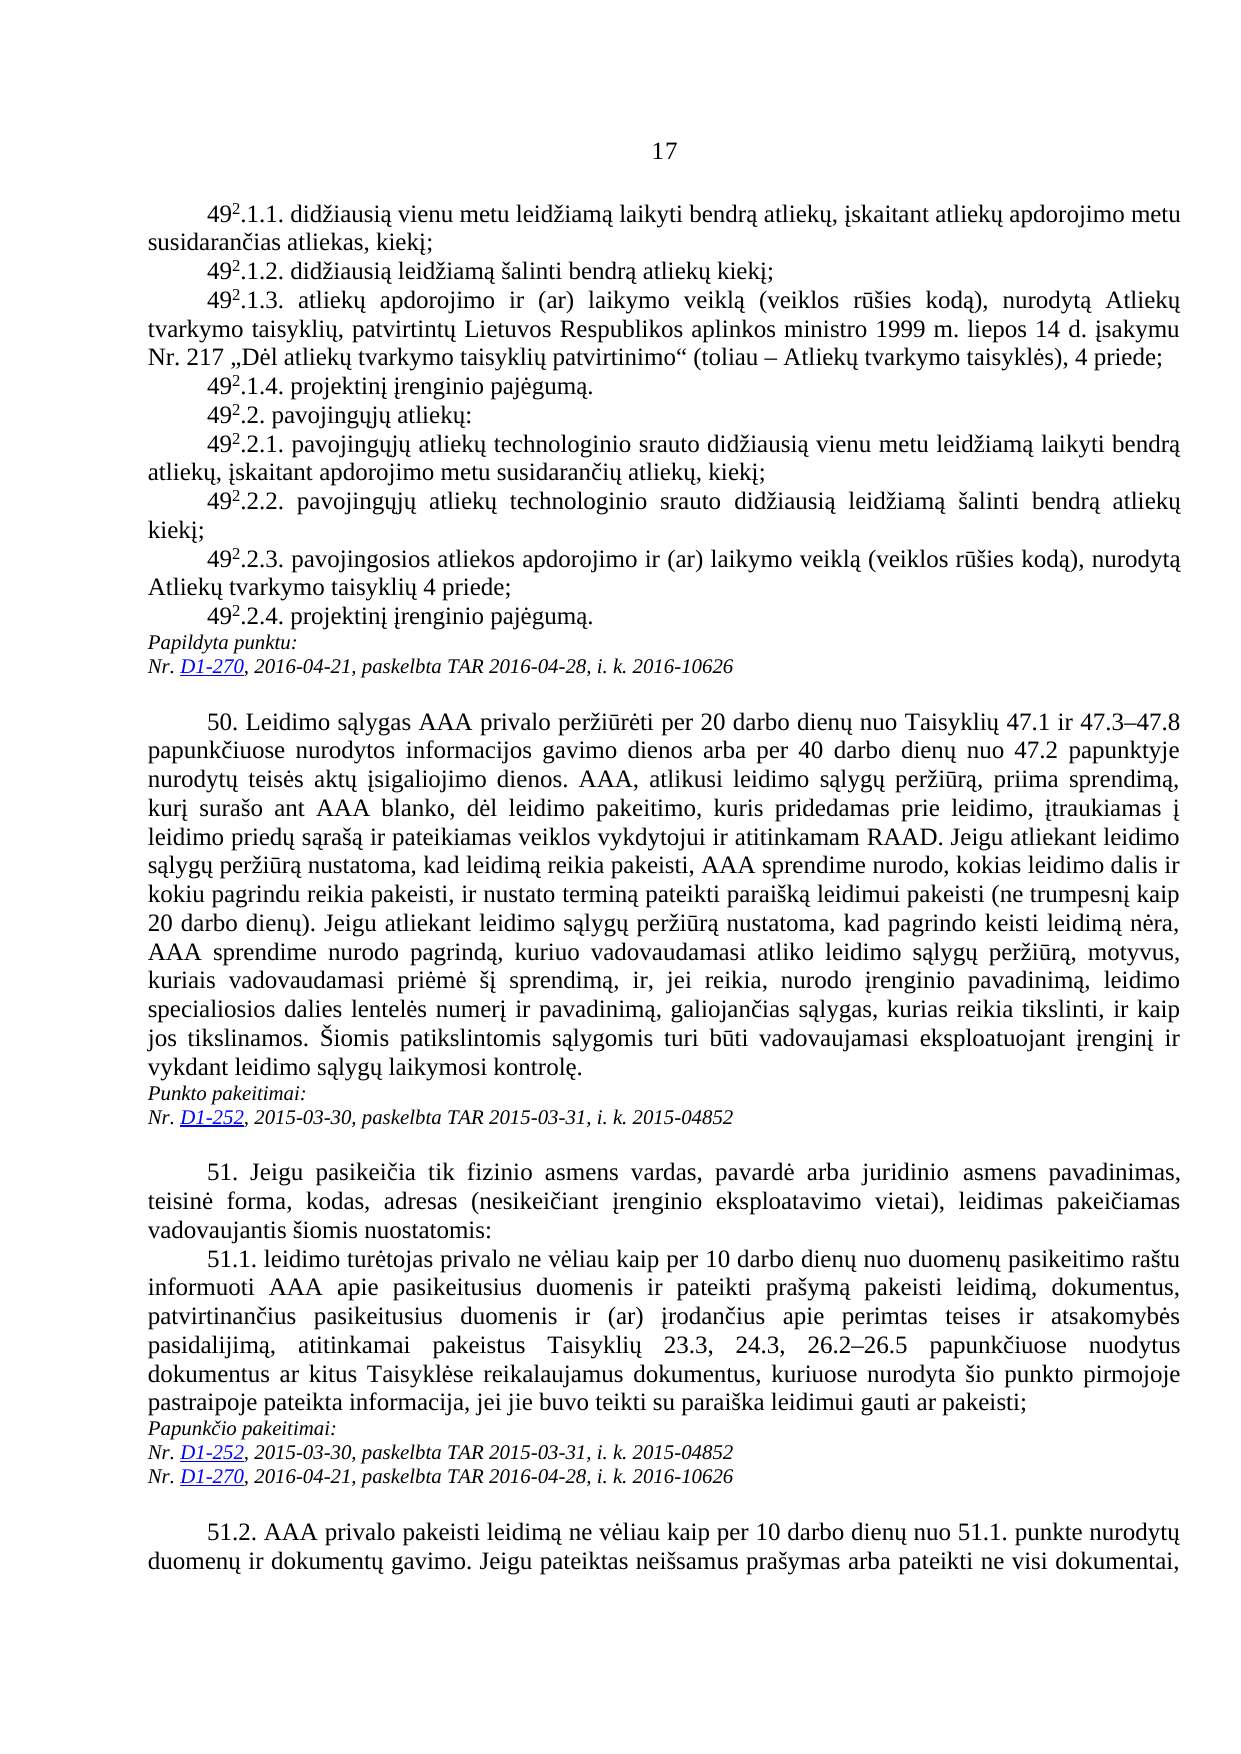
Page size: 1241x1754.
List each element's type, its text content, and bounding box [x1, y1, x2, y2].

text Nr. D1-270, 2016-04-21, paskelbta TAR 2016-04-28, i. k. 2016-10626 [148, 654, 1181, 678]
text 492.1.1. didžiausią vienu metu leidžiamą laikyti bendrą atliekų, įskaitant atliekų apdorojimo metu susidarančias atliekas, kiekį; [148, 199, 1181, 256]
text Punkto pakeitimai: [148, 1081, 1181, 1104]
text 492.2.4. projektinį įrenginio pajėgumą. [148, 601, 1181, 630]
text 51.2. AAA privalo pakeisti leidimą ne vėliau kaip per 10 darbo dienų nuo 51.1. punkte nurodytų duomenų ir dokumentų gavimo. Jeigu pateiktas neišsamus prašymas arba pateikti ne visi dokumentai, [148, 1517, 1181, 1574]
text 50. Leidimo sąlygas AAA privalo peržiūrėti per 20 darbo dienų nuo Taisyklių 47.1 ir 47.3–47.8 papunkčiuose nurodytos informacijos gavimo dienos arba per 40 darbo dienų nuo 47.2 papunktyje nurodytų teisės aktų įsigaliojimo dienos. AAA, atlikusi leidimo sąlygų peržiūrą, priima sprendimą, kurį surašo ant AAA blanko, dėl leidimo pakeitimo, kuris pridedamas prie leidimo, įtraukiamas į leidimo priedų sąrašą ir pateikiamas veiklos vykdytojui ir atitinkamam RAAD. Jeigu atliekant leidimo sąlygų peržiūrą nustatoma, kad leidimą reikia pakeisti, AAA sprendime nurodo, kokias leidimo dalis ir kokiu pagrindu reikia pakeisti, ir nustato terminą pateikti paraišką leidimui pakeisti (ne trumpesnį kaip 20 darbo dienų). Jeigu atliekant leidimo sąlygų peržiūrą nustatoma, kad pagrindo keisti leidimą nėra, AAA sprendime nurodo pagrindą, kuriuo vadovaudamasi atliko leidimo sąlygų peržiūrą, motyvus, kuriais vadovaudamasi priėmė šį sprendimą, ir, jei reikia, nurodo įrenginio pavadinimą, leidimo specialiosios dalies lentelės numerį ir pavadinimą, galiojančias sąlygas, kurias reikia tikslinti, ir kaip jos tikslinamos. Šiomis patikslintomis sąlygomis turi būti vadovaujamasi eksploatuojant įrenginį ir vykdant leidimo sąlygų laikymosi kontrolę. [148, 707, 1181, 1081]
text Nr. D1-270, 2016-04-21, paskelbta TAR 2016-04-28, i. k. 2016-10626 [148, 1464, 1181, 1488]
text Nr. D1-252, 2015-03-30, paskelbta TAR 2015-03-31, i. k. 2015-04852 [148, 1104, 1181, 1129]
text 51.1. leidimo turėtojas privalo ne vėliau kaip per 10 darbo dienų nuo duomenų pasikeitimo raštu informuoti AAA apie pasikeitusius duomenis ir pateikti prašymą pakeisti leidimą, dokumentus, patvirtinančius pasikeitusius duomenis ir (ar) įrodančius apie perimtas teises ir atsakomybės pasidalijimą, atitinkamai pakeistus Taisyklių 23.3, 24.3, 26.2–26.5 papunkčiuose nuodytus dokumentus ar kitus Taisyklėse reikalaujamus dokumentus, kuriuose nurodyta šio punkto pirmojoje pastraipoje pateikta informacija, jei jie buvo teikti su paraiška leidimui gauti ar pakeisti; [148, 1244, 1181, 1416]
text Papunkčio pakeitimai: [148, 1416, 1181, 1440]
text 492.2.1. pavojingųjų atliekų technologinio srauto didžiausią vienu metu leidžiamą laikyti bendrą atliekų, įskaitant apdorojimo metu susidarančių atliekų, kiekį; [148, 429, 1181, 486]
text 492.2.2. pavojingųjų atliekų technologinio srauto didžiausią leidžiamą šalinti bendrą atliekų kiekį; [148, 486, 1181, 544]
text 492.2. pavojingųjų atliekų: [148, 400, 1181, 429]
text 492.2.3. pavojingosios atliekos apdorojimo ir (ar) laikymo veiklą (veiklos rūšies kodą), nurodytą Atliekų tvarkymo taisyklių 4 priede; [148, 544, 1181, 601]
text Nr. D1-252, 2015-03-30, paskelbta TAR 2015-03-31, i. k. 2015-04852 [148, 1440, 1181, 1464]
text Papildyta punktu: [148, 630, 1181, 654]
text 51. Jeigu pasikeičia tik fizinio asmens vardas, pavardė arba juridinio asmens pavadinimas, teisinė forma, kodas, adresas (nesikeičiant įrenginio eksploatavimo vietai), leidimas pakeičiamas vadovaujantis šiomis nuostatomis: [148, 1157, 1181, 1244]
text 492.1.4. projektinį įrenginio pajėgumą. [148, 371, 1181, 400]
text 492.1.2. didžiausią leidžiamą šalinti bendrą atliekų kiekį; [148, 256, 1181, 285]
text 492.1.3. atliekų apdorojimo ir (ar) laikymo veiklą (veiklos rūšies kodą), nurodytą Atliekų tvarkymo taisyklių, patvirtintų Lietuvos Respublikos aplinkos ministro 1999 m. liepos 14 d. įsakymu Nr. 217 „Dėl atliekų tvarkymo taisyklių patvirtinimo“ (toliau – Atliekų tvarkymo taisyklės), 4 priede; [148, 285, 1181, 371]
